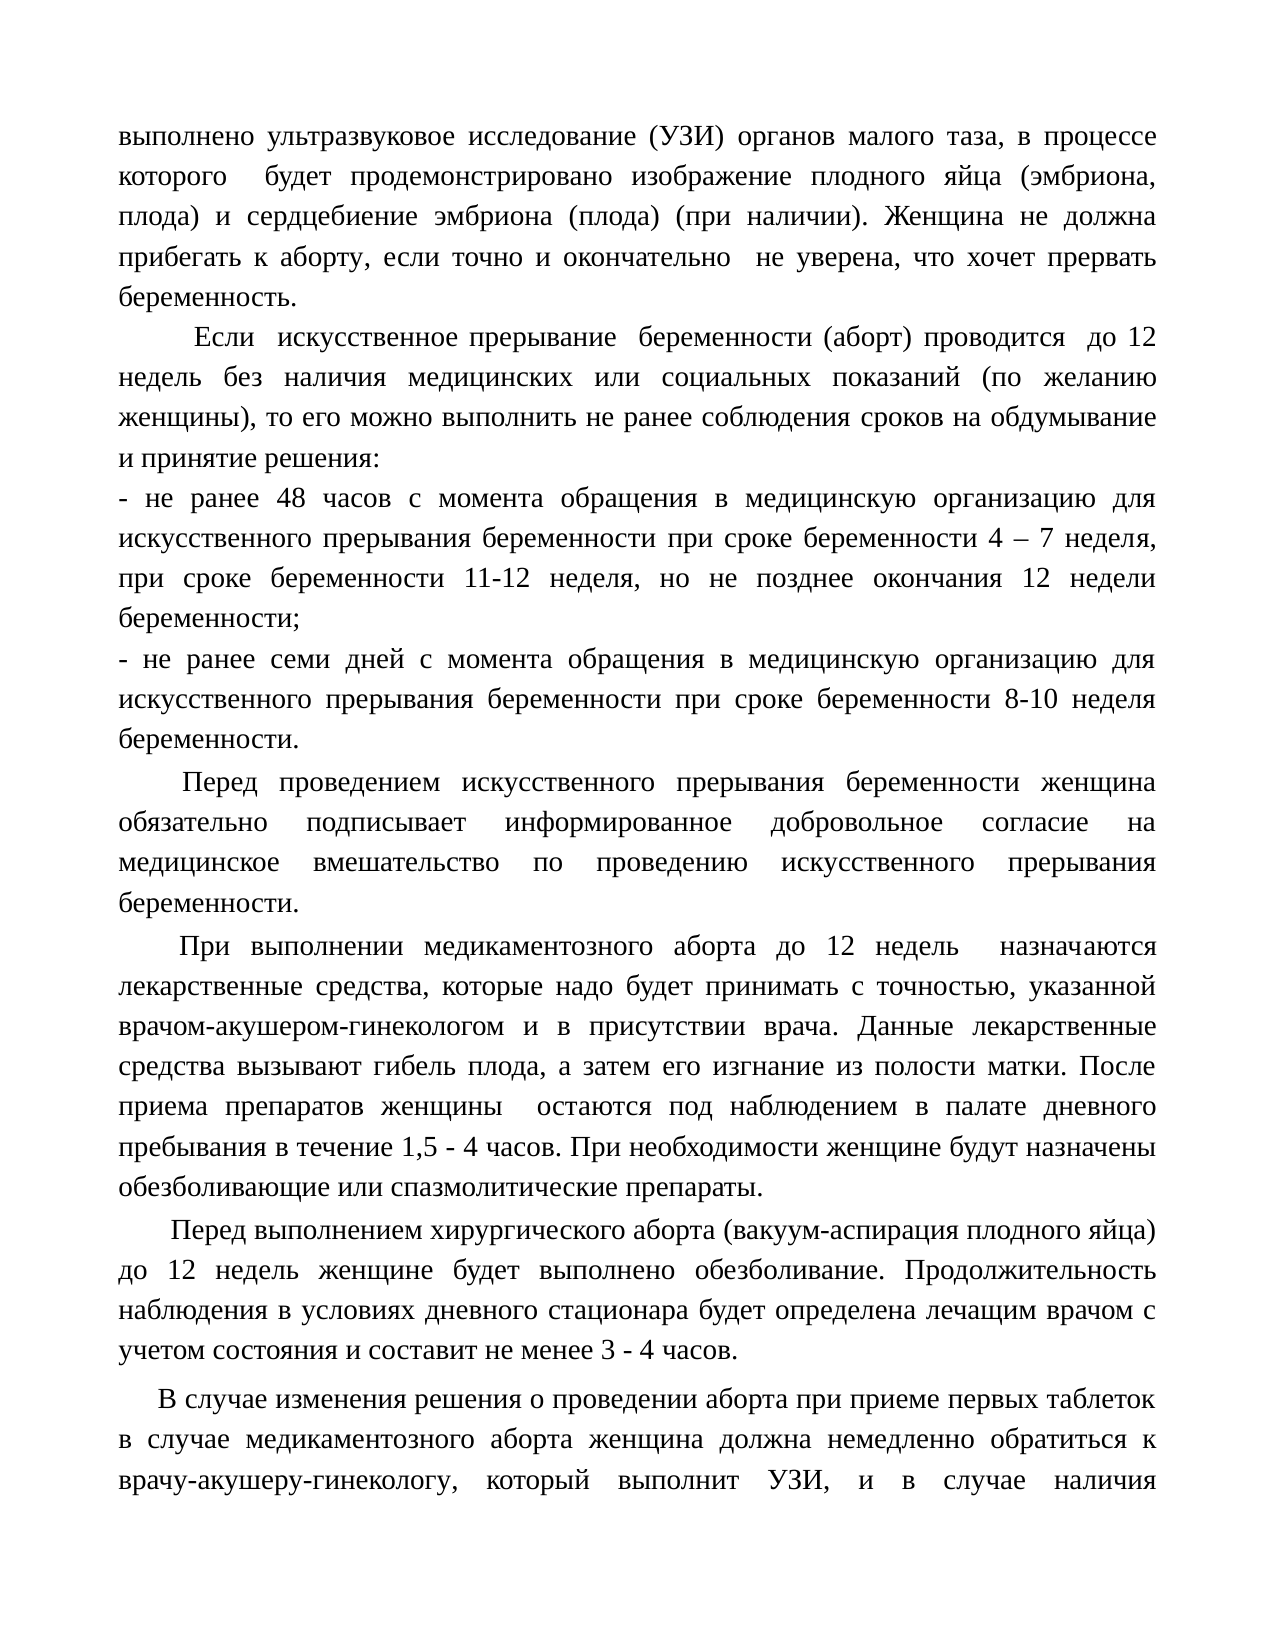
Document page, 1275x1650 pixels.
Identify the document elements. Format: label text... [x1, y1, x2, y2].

text Если искусственное прерывание беременности (аборт) проводится до 12 недель без наличия медицинских или социальных показаний (по желанию женщины), то его можно выполнить не ранее соблюдения сроков на обдумывание и принятие решения: [118, 319, 1157, 473]
text - не ранее семи дней с момента обращения в медицинскую организацию для искусственного прерывания беременности при сроке беременности 8-10 неделя беременности. [118, 641, 1157, 755]
text При выполнении медикаментозного аборта до 12 недель назначаются лекарственные средства, которые надо будет принимать с точностью, указанной врачом-акушером-гинекологом и в присутствии врача. Данные лекарственные средства вызывают гибель плода, а затем его изгнание из полости матки. После приема препаратов женщины остаются под наблюдением в палате дневного пребывания в течение 1,5 - 4 часов. При необходимости женщине будут назначены обезболивающие или спазмолитические препараты. [118, 928, 1157, 1202]
text Перед выполнением хирургического аборта (вакуум-аспирация плодного яйца) до 12 недель женщине будет выполнено обезболивание. Продолжительность наблюдения в условиях дневного стационара будет определена лечащим врачом с учетом состояния и составит не менее 3 - 4 часов. [118, 1212, 1157, 1366]
text - не ранее 48 часов с момента обращения в медицинскую организацию для искусственного прерывания беременности при сроке беременности 4 – 7 неделя, при сроке беременности 11-12 неделя, но не позднее окончания 12 недели беременности; [118, 480, 1157, 634]
text Перед проведением искусственного прерывания беременности женщина обязательно подписывает информированное добровольное согласие на медицинское вмешательство по проведению искусственного прерывания беременности. [118, 764, 1157, 918]
text В случае изменения решения о проведении аборта при приеме первых таблеток в случае медикаментозного аборта женщина должна немедленно обратиться к врачу-акушеру-гинекологу, который выполнит УЗИ, и в случае наличия [118, 1381, 1157, 1495]
text выполнено ультразвуковое исследование (УЗИ) органов малого таза, в процессе которого будет продемонстрировано изображение плодного яйца (эмбриона, плода) и сердцебиение эмбриона (плода) (при наличии). Женщина не должна прибегать к аборту, если точно и окончательно не уверена, что хочет прервать беременность. [118, 118, 1157, 312]
